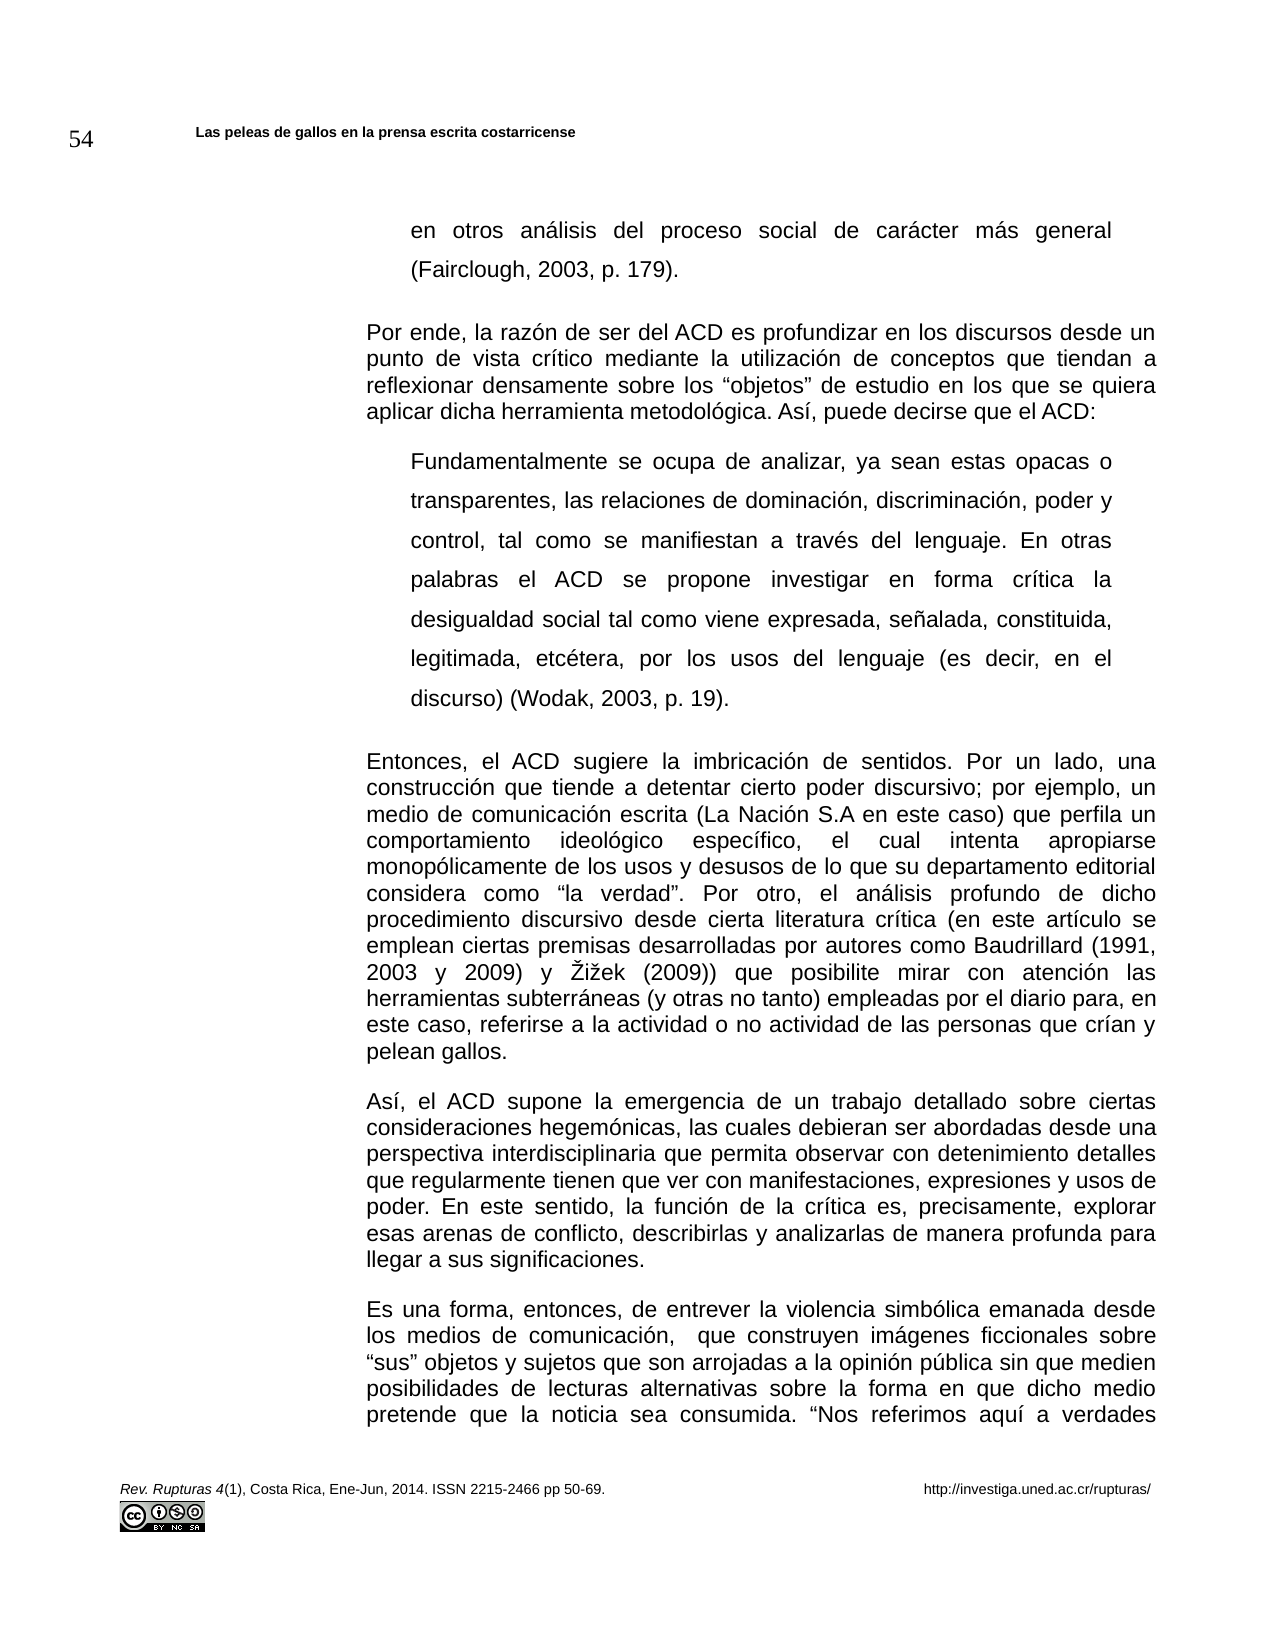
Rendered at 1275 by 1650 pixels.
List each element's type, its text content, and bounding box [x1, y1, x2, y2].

text Por ende, la razón de ser del ACD es profundizar en los discursos desde un punto de vista crítico mediante la utilización de conceptos que tiendan a reflexionar densamente sobre los “objetos” de estudio en los que se quiera aplicar dicha herramienta metodológica. Así, puede decirse que el ACD: [366, 319, 1157, 424]
text Entonces, el ACD sugiere la imbricación de sentidos. Por un lado, una construcción que tiende a detentar cierto poder discursivo; por ejemplo, un medio de comunicación escrita (La Nación S.A en este caso) que perfila un comportamiento ideológico específico, el cual intenta apropiarse monopólicamente de los usos y desusos de lo que su departamento editorial considera como “la verdad”. Por otro, el análisis profundo de dicho procedimiento discursivo desde cierta literatura crítica (en este artículo se emplean ciertas premisas desarrolladas por autores como Baudrillard (1991, 2003 y 2009) y Žižek (2009)) que posibilite mirar con atención las herramientas subterráneas (y otras no tanto) empleadas por el diario para, en este caso, referirse a la actividad o no actividad de las personas que crían y pelean gallos. [366, 748, 1157, 1064]
picture [119, 1501, 205, 1532]
text en otros análisis del proceso social de carácter más general (Fairclough, 2003, p. 179). [410, 217, 1113, 282]
text Es una forma, entonces, de entrever la violencia simbólica emanada desde los medios de comunicación, que construyen imágenes ficcionales sobre “sus” objetos y sujetos que son arrojadas a la opinión pública sin que medien posibilidades de lecturas alternativas sobre la forma en que dicho medio pretende que la noticia sea consumida. “Nos referimos aquí a verdades [366, 1296, 1157, 1427]
text Fundamentalmente se ocupa de analizar, ya sean estas opacas o transparentes, las relaciones de dominación, discriminación, poder y control, tal como se manifiestan a través del lenguaje. En otras palabras el ACD se propone investigar en forma crítica la desigualdad social tal como viene expresada, señalada, constituida, legitimada, etcétera, por los usos del lenguaje (es decir, en el discurso) (Wodak, 2003, p. 19). [410, 448, 1113, 711]
text Así, el ACD supone la emergencia de un trabajo detallado sobre ciertas consideraciones hegemónicas, las cuales debieran ser abordadas desde una perspectiva interdisciplinaria que permita observar con detenimiento detalles que regularmente tienen que ver con manifestaciones, expresiones y usos de poder. En este sentido, la función de la crítica es, precisamente, explorar esas arenas de conflicto, describirlas y analizarlas de manera profunda para llegar a sus significaciones. [366, 1088, 1157, 1272]
